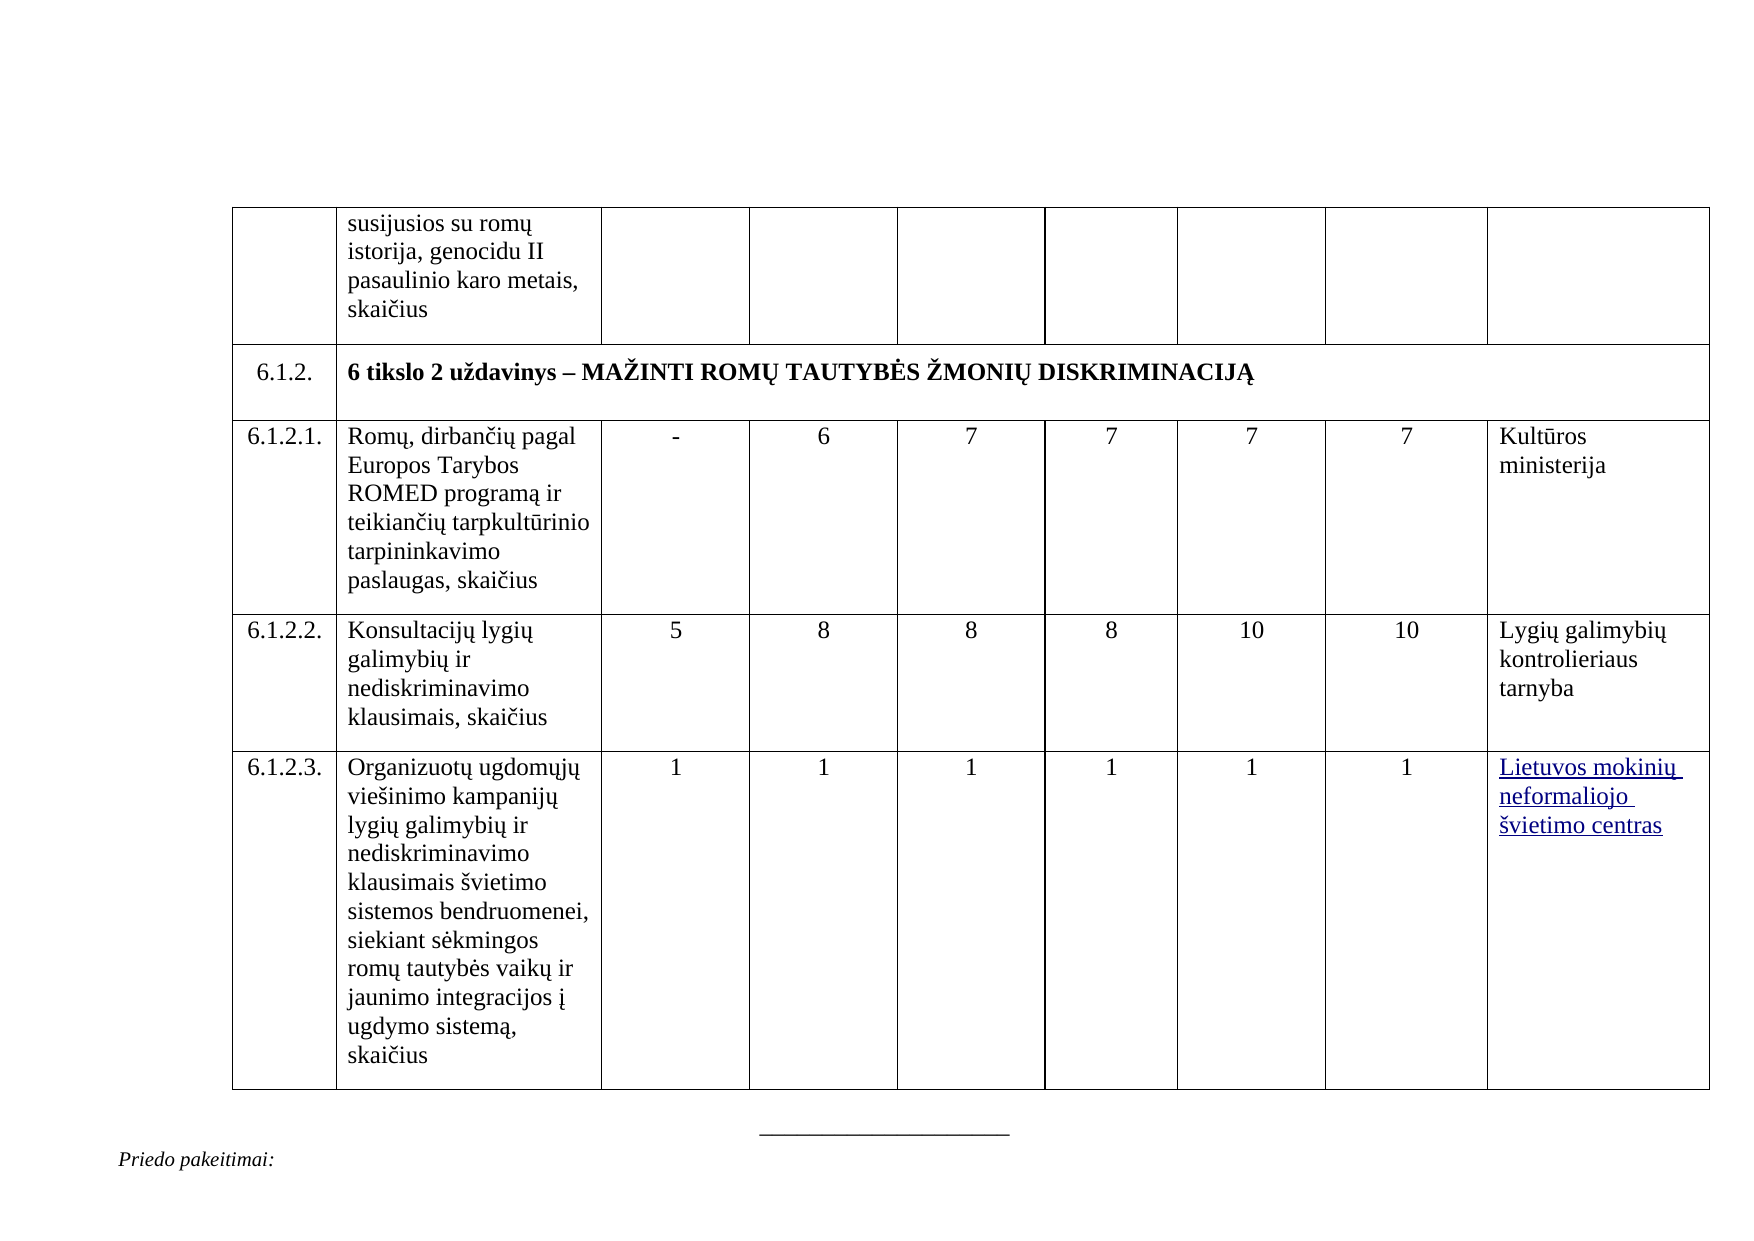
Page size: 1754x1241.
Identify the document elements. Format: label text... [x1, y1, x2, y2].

table_cell Romų, dirbančių pagal Europos Tarybos ROMED programą ir teikiančių tarpkultūrinio tarpininkavimo paslaugas, skaičius [337, 421, 601, 614]
table_cell 8 [898, 615, 1044, 751]
table_cell susijusios su romų istorija, genocidu II pasaulinio karo metais, skaičius [337, 208, 601, 343]
table_cell 6.1.2.2. [233, 615, 336, 751]
table_cell - [1326, 208, 1487, 343]
table_cell 1 [1326, 752, 1487, 1089]
table_cell [1488, 208, 1709, 343]
table_cell - [602, 421, 749, 614]
table_cell - [602, 208, 749, 343]
table_cell Lietuvos mokinių neformaliojo švietimo centras [1488, 752, 1709, 1089]
table_cell Lygių galimybių kontrolieriaus tarnyba [1488, 615, 1709, 751]
table_cell 1 [1046, 752, 1177, 1089]
table_cell 1 [602, 752, 749, 1089]
table_cell 1 [1178, 752, 1325, 1089]
table_cell 6 [750, 421, 897, 614]
table_cell 6.1.2.3. [233, 752, 336, 1089]
table_cell 7 [1178, 421, 1325, 614]
table_cell 6 tikslo 2 uždavinys – MAŽINTI ROMŲ TAUTYBĖS ŽMONIŲ DISKRIMINACIJĄ [337, 345, 1709, 420]
table_cell 7 [1326, 421, 1487, 614]
table_cell [1046, 208, 1177, 343]
table_cell 10 [1326, 615, 1487, 751]
table_cell 5 [602, 615, 749, 751]
table_cell 8 [750, 615, 897, 751]
text –––––––––––––––––––– [118, 1118, 1651, 1147]
table_cell [233, 208, 336, 343]
table_cell - [1178, 208, 1325, 343]
table_cell 1 [898, 752, 1044, 1089]
table_cell 8 [1046, 615, 1177, 751]
table_cell Konsultacijų lygių galimybių ir nediskriminavimo klausimais, skaičius [337, 615, 601, 751]
table_cell 10 [1178, 615, 1325, 751]
table_cell 1 [750, 752, 897, 1089]
table_cell Organizuotų ugdomųjų viešinimo kampanijų lygių galimybių ir nediskriminavimo klausimais švietimo sistemos bendruomenei, siekiant sėkmingos romų tautybės vaikų ir jaunimo integracijos į ugdymo sistemą, skaičius [337, 752, 601, 1089]
table_cell - [750, 208, 897, 343]
table_cell 7 [898, 421, 1044, 614]
table_cell 7 [1046, 421, 1177, 614]
table_cell [898, 208, 1044, 343]
table_cell 6.1.2. [233, 345, 336, 420]
table_cell 6.1.2.1. [233, 421, 336, 614]
text Priedo pakeitimai: [118, 1147, 1651, 1171]
table_cell Kultūros ministerija [1488, 421, 1709, 614]
